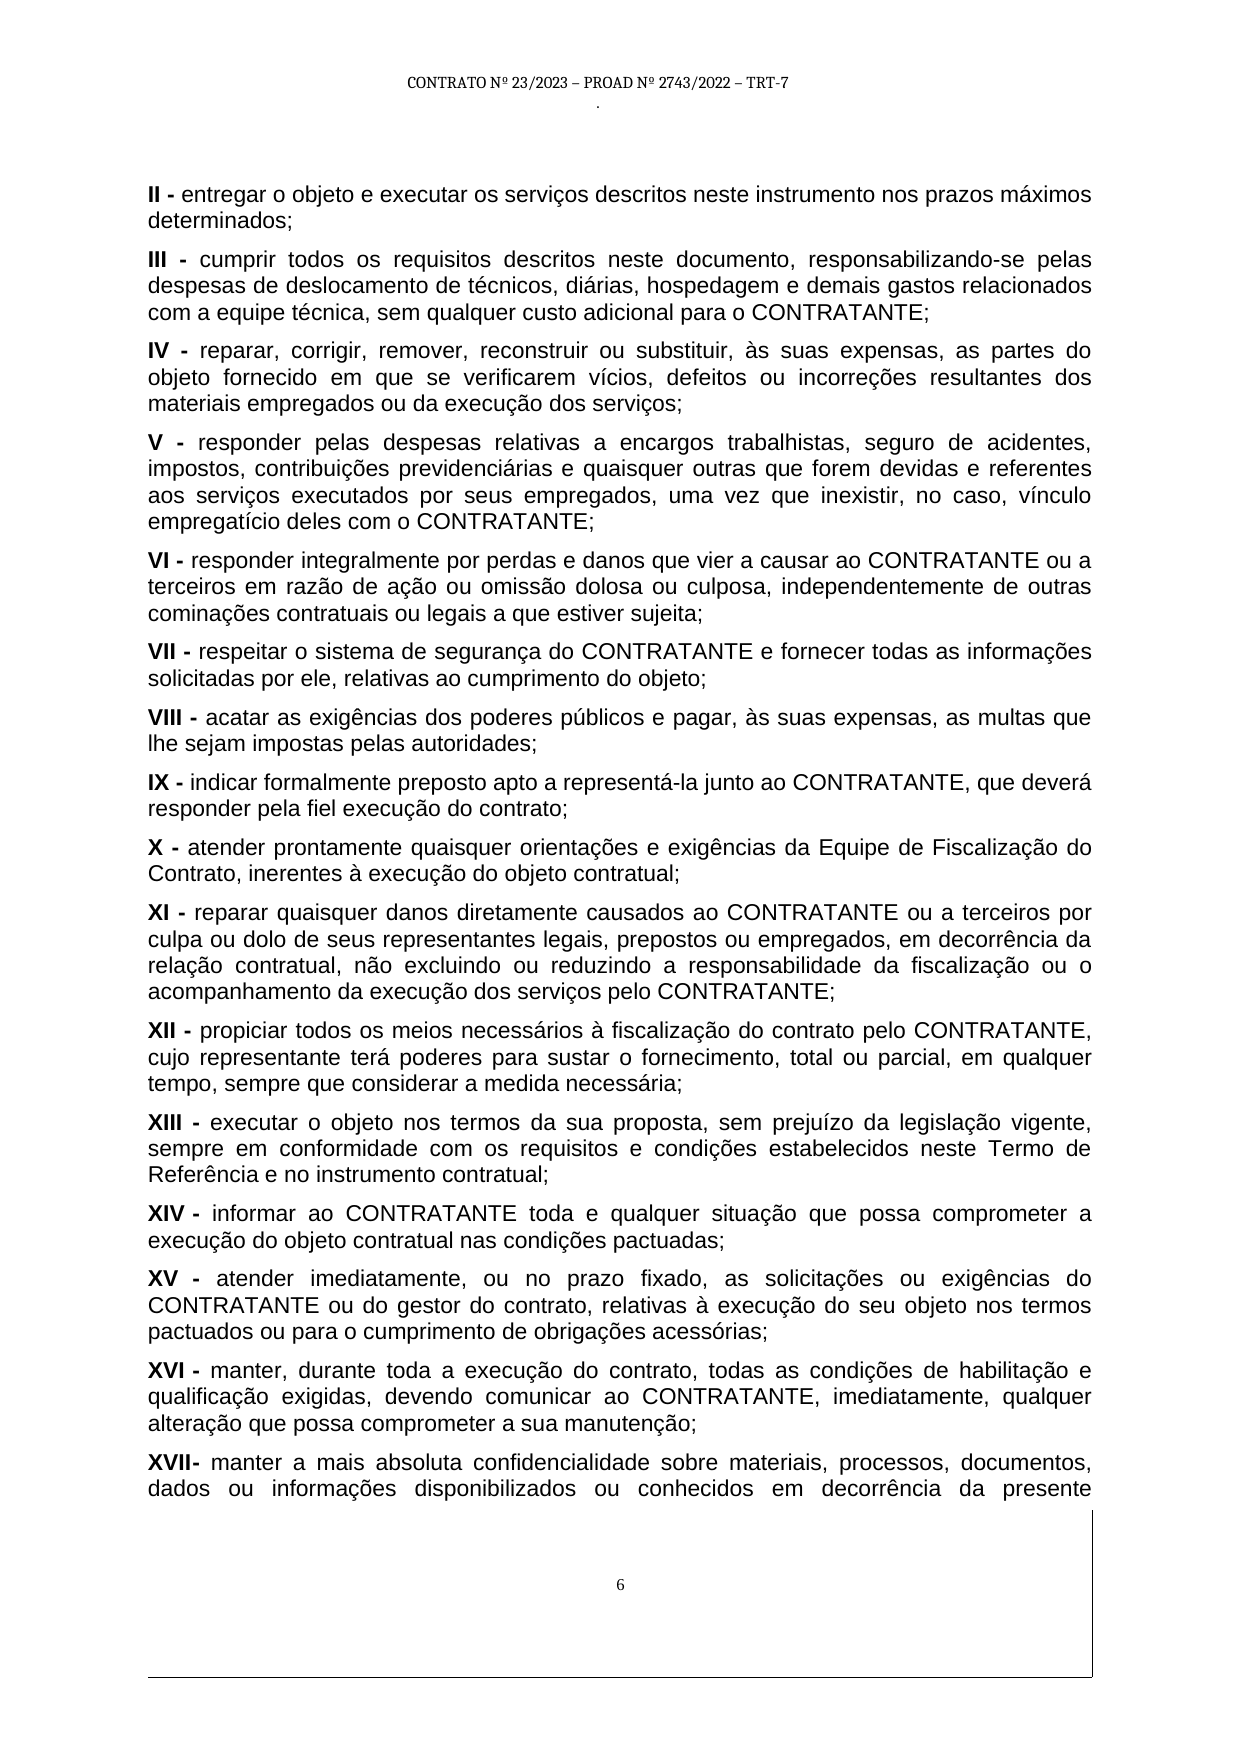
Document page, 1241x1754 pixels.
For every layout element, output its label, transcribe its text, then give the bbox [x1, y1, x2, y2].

text VI - responder integralmente por perdas e danos que vier a causar ao CONTRATANTE ou a terceiros em razão de ação ou omissão dolosa ou culposa, independentemente de outras cominações contratuais ou legais a que estiver sujeita; [148, 547, 1092, 626]
text II - entregar o objeto e executar os serviços descritos neste instrumento nos prazos máximos determinados; [148, 181, 1092, 233]
text V - responder pelas despesas relativas a encargos trabalhistas, seguro de acidentes, impostos, contribuições previdenciárias e quaisquer outras que forem devidas e referentes aos serviços executados por seus empregados, uma vez que inexistir, no caso, vínculo empregatício deles com o CONTRATANTE; [148, 429, 1092, 534]
text III - cumprir todos os requisitos descritos neste documento, responsabilizando-se pelas despesas de deslocamento de técnicos, diárias, hospedagem e demais gastos relacionados com a equipe técnica, sem qualquer custo adicional para o CONTRATANTE; [148, 246, 1092, 325]
text X - atender prontamente quaisquer orientações e exigências da Equipe de Fiscalização do Contrato, inerentes à execução do objeto contratual; [148, 834, 1092, 887]
text XII - propiciar todos os meios necessários à fiscalização do contrato pelo CONTRATANTE, cujo representante terá poderes para sustar o fornecimento, total ou parcial, em qualquer tempo, sempre que considerar a medida necessária; [148, 1017, 1092, 1096]
text XIV - informar ao CONTRATANTE toda e qualquer situação que possa comprometer a execução do objeto contratual nas condições pactuadas; [148, 1200, 1092, 1253]
text VII - respeitar o sistema de segurança do CONTRATANTE e fornecer todas as informações solicitadas por ele, relativas ao cumprimento do objeto; [148, 638, 1092, 691]
text XIII - executar o objeto nos termos da sua proposta, sem prejuízo da legislação vigente, sempre em conformidade com os requisitos e condições estabelecidos neste Termo de Referência e no instrumento contratual; [148, 1109, 1092, 1188]
text XI - reparar quaisquer danos diretamente causados ao CONTRATANTE ou a terceiros por culpa ou dolo de seus representantes legais, prepostos ou empregados, em decorrência da relação contratual, não excluindo ou reduzindo a responsabilidade da fiscalização ou o acompanhamento da execução dos serviços pelo CONTRATANTE; [148, 899, 1092, 1004]
text XV - atender imediatamente, ou no prazo fixado, as solicitações ou exigências do CONTRATANTE ou do gestor do contrato, relativas à execução do seu objeto nos termos pactuados ou para o cumprimento de obrigações acessórias; [148, 1265, 1092, 1344]
text IX - indicar formalmente preposto apto a representá-la junto ao CONTRATANTE, que deverá responder pela fiel execução do contrato; [148, 769, 1092, 821]
text IV - reparar, corrigir, remover, reconstruir ou substituir, às suas expensas, as partes do objeto fornecido em que se verificarem vícios, defeitos ou incorreções resultantes dos materiais empregados ou da execução dos serviços; [148, 337, 1092, 416]
text XVII - manter a mais absoluta confidencialidade sobre materiais, processos, documentos, dados ou informações disponibilizados ou conhecidos em decorrência da presente [148, 1448, 1092, 1501]
text VIII - acatar as exigências dos poderes públicos e pagar, às suas expensas, as multas que lhe sejam impostas pelas autoridades; [148, 703, 1092, 756]
text XVI - manter, durante toda a execução do contrato, todas as condições de habilitação e qualificação exigidas, devendo comunicar ao CONTRATANTE, imediatamente, qualquer alteração que possa comprometer a sua manutenção; [148, 1357, 1092, 1436]
